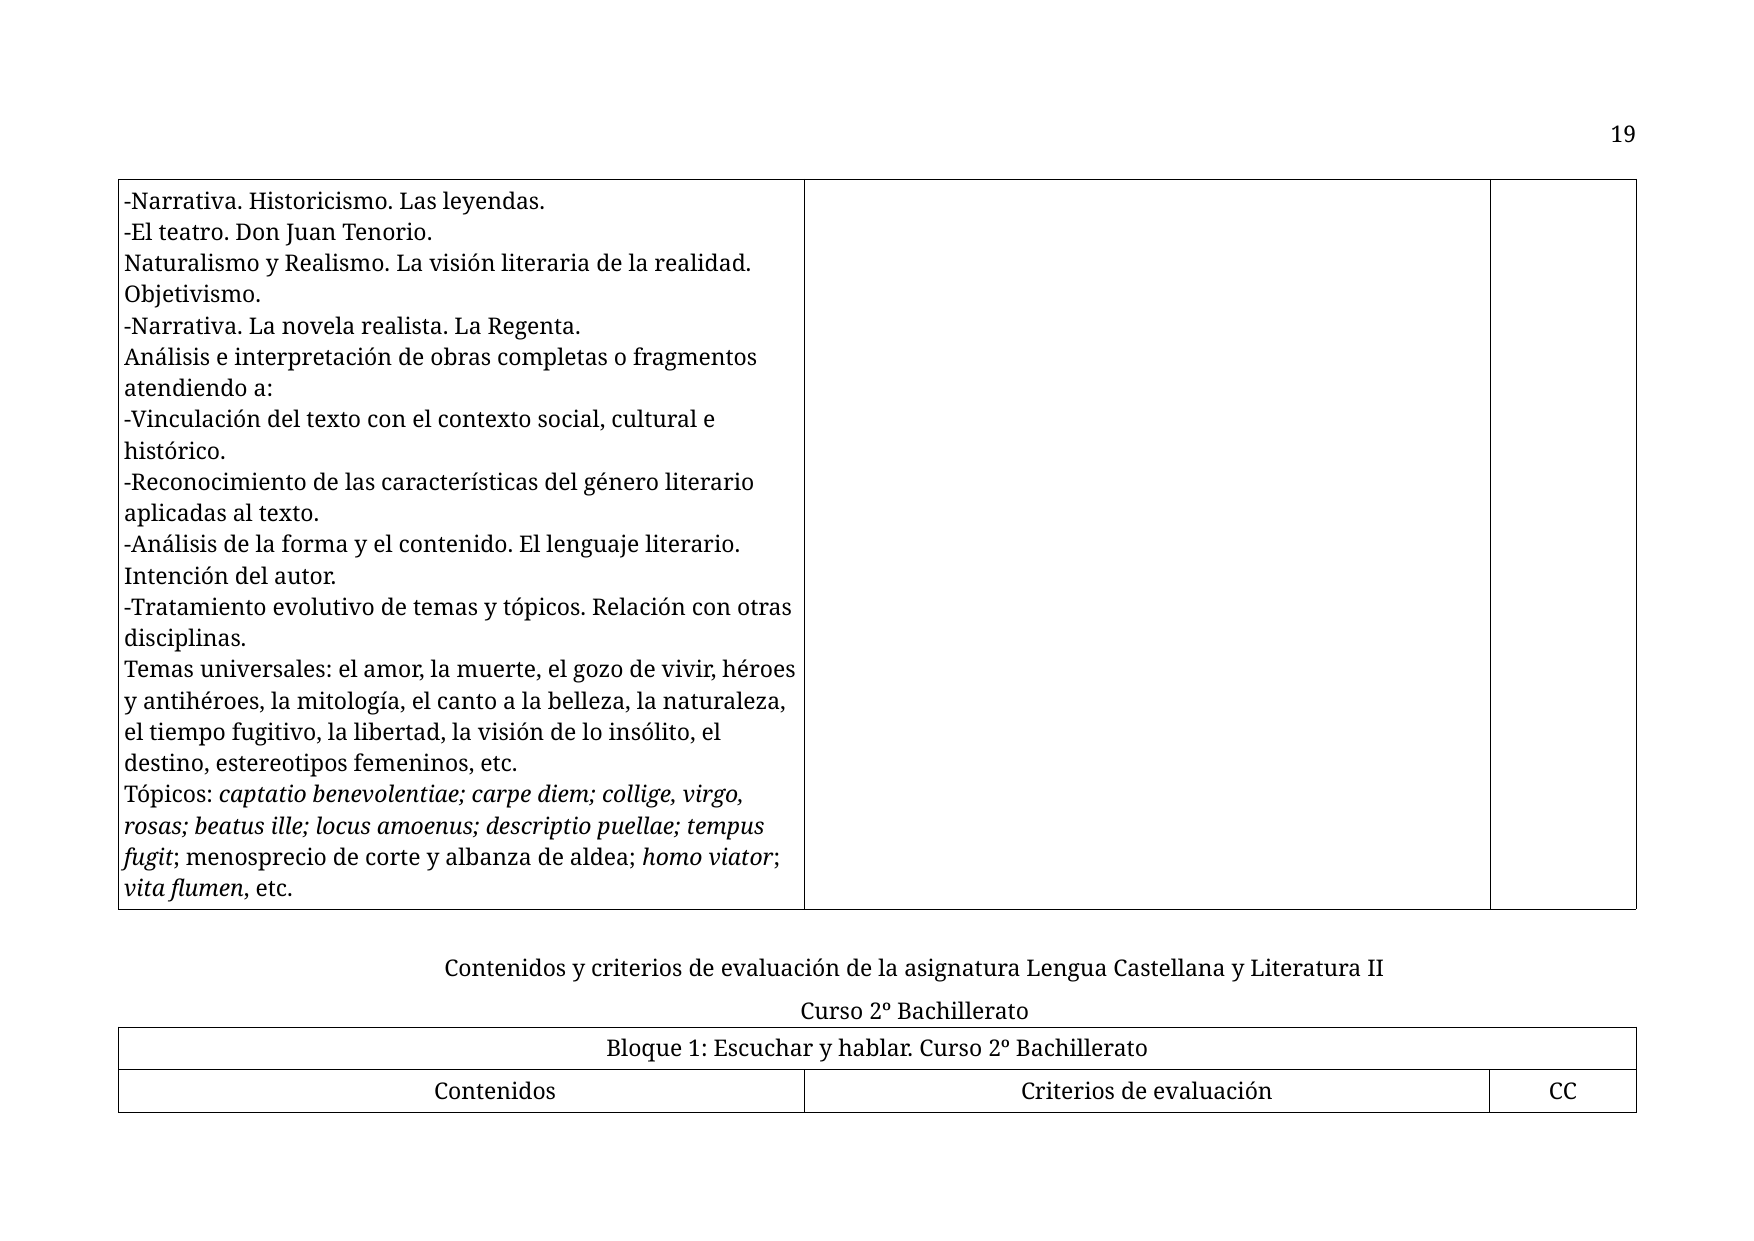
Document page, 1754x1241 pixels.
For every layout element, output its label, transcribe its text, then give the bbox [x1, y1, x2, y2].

table_cell CC [1490, 1070, 1636, 1112]
table_cell Criterios de evaluación [805, 1070, 1489, 1112]
subtitle Contenidos y criterios de evaluación de la asignatura Lengua Castellana y Literatura II [193, 952, 1636, 983]
table_header Bloque 1: Escuchar y hablar. Curso 2º Bachillerato [119, 1028, 1636, 1069]
table_cell -Narrativa. Historicismo. Las leyendas. -El teatro. Don Juan Tenorio. Naturalismo y Realismo. La visión literaria de la realidad. Objetivismo. -Narrativa. La novela realista. La Regenta. Análisis e interpretación de obras completas o fragmentos atendiendo a: -Vinculación del texto con el contexto social, cultural e histórico. -Reconocimiento de las características del género literario aplicadas al texto. -Análisis de la forma y el contenido. El lenguaje literario. Intención del autor. -Tratamiento evolutivo de temas y tópicos. Relación con otras disciplinas. Temas universales: el amor, la muerte, el gozo de vivir, héroes y antihéroes, la mitología, el canto a la belleza, la naturaleza, el tiempo fugitivo, la libertad, la visión de lo insólito, el destino, estereotipos femeninos, etc. Tópicos: captatio benevolentiae; carpe diem; collige, virgo, rosas; beatus ille; locus amoenus; descriptio puellae; tempus fugit; menosprecio de corte y albanza de aldea; homo viator; vita flumen, etc. [119, 180, 804, 909]
table_cell [1491, 180, 1636, 909]
table_cell [805, 180, 1490, 909]
subtitle Curso 2º Bachillerato [193, 995, 1636, 1027]
table_cell Contenidos [119, 1070, 804, 1112]
